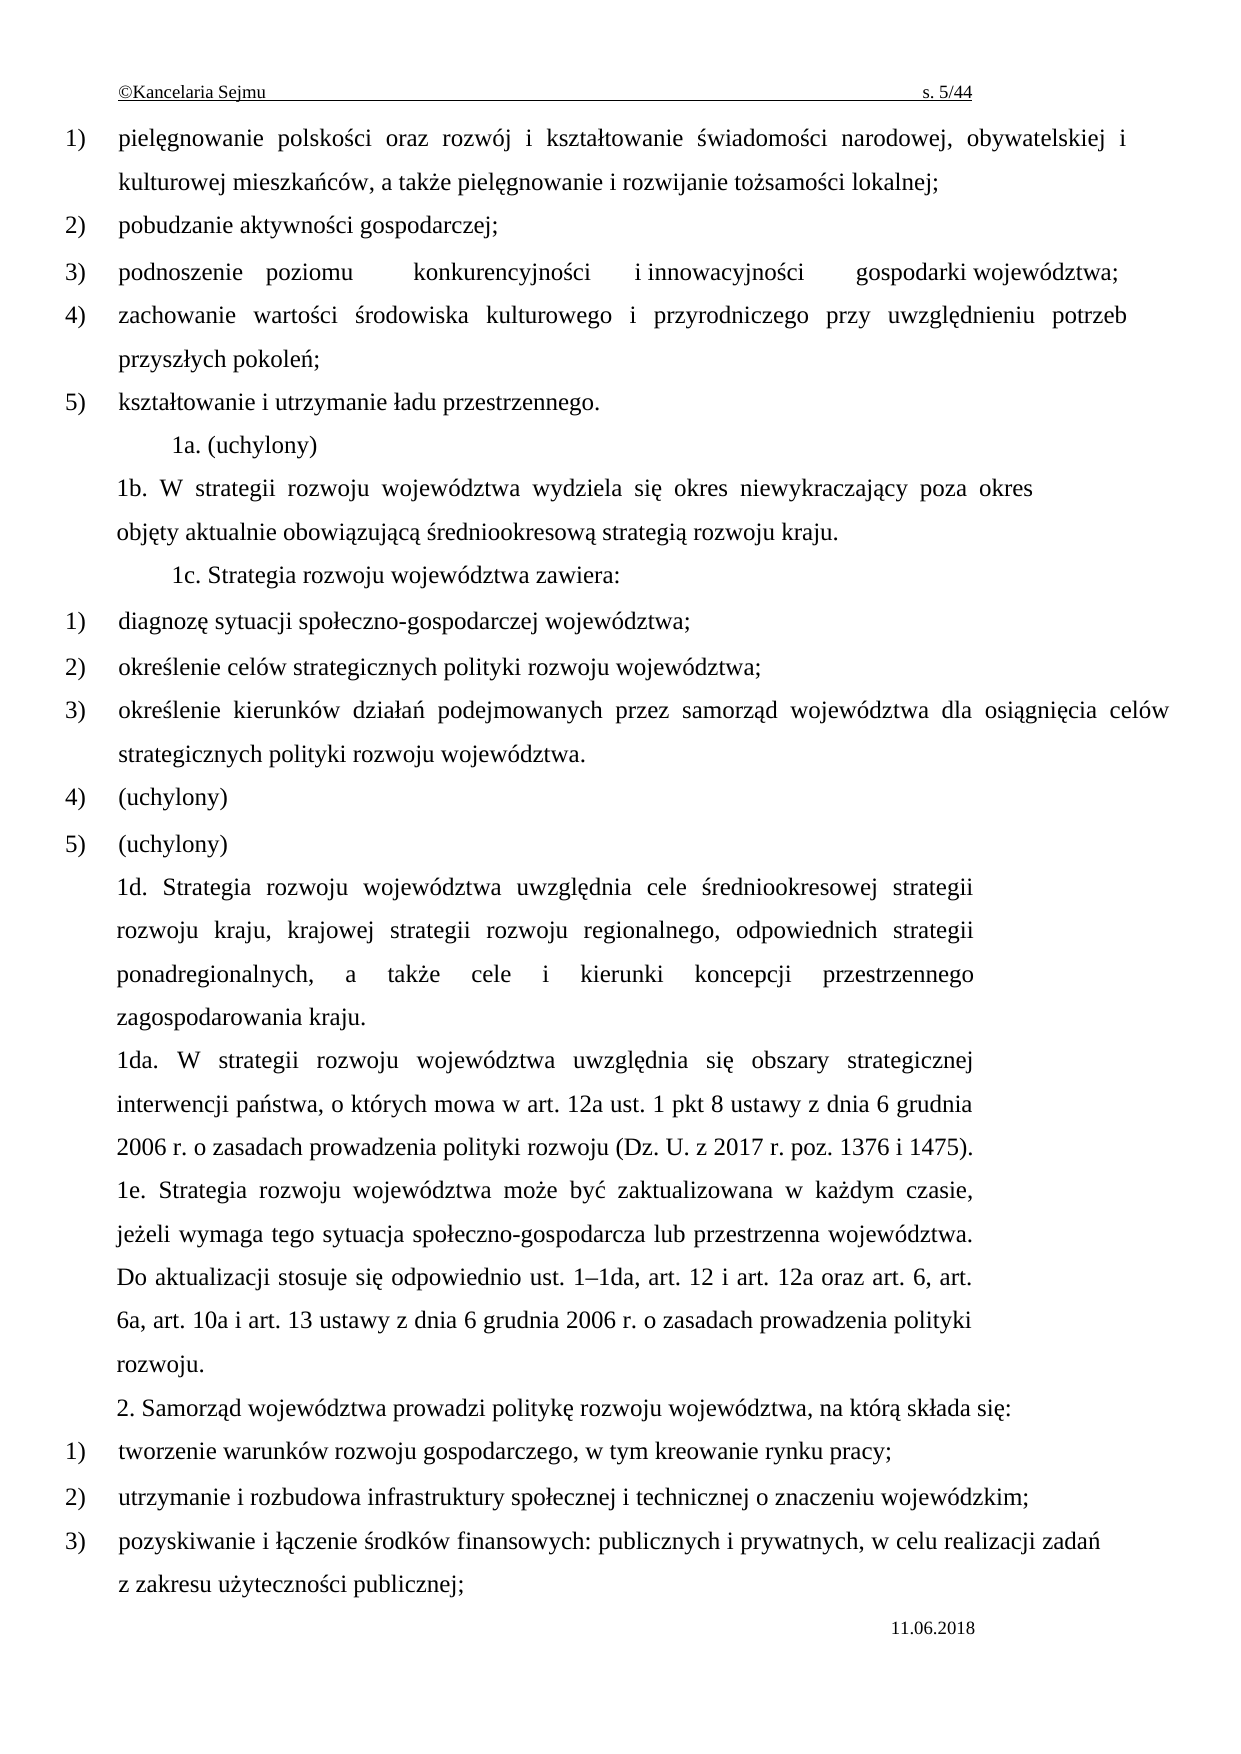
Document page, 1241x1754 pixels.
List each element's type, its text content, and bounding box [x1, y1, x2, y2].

text 1a. (uchylony) [171, 431, 1170, 459]
list pobudzanie aktywności gospodarczej; [65, 210, 1127, 239]
list pozyskiwanie i łączenie środków finansowych: publicznych i prywatnych, w celu realizacji zadań z zakresu użyteczności publicznej; [65, 1526, 1102, 1598]
list utrzymanie i rozbudowa infrastruktury społecznej i technicznej o znaczeniu wojewódzkim; [65, 1482, 1102, 1511]
text 1da. W strategii rozwoju województwa uwzględnia się obszary strategicznej interwencji państwa, o których mowa w art. 12a ust. 1 pkt 8 ustawy z dnia 6 grudnia 2006 r. o zasadach prowadzenia polityki rozwoju (Dz. U. z 2017 r. poz. 1376 i 1475). 1e. Strategia rozwoju województwa może być zaktualizowana w każdym czasie, jeżeli wymaga tego sytuacja społeczno-gospodarcza lub przestrzenna województwa. Do aktualizacji stosuje się odpowiednio ust. 1–1da, art. 12 i art. 12a oraz art. 6, art. 6a, art. 10a i art. 13 ustawy z dnia 6 grudnia 2006 r. o zasadach prowadzenia polityki rozwoju. [116, 1046, 974, 1378]
list (uchylony) [65, 782, 1170, 811]
list kształtowanie i utrzymanie ładu przestrzennego. [65, 387, 1127, 416]
list pielęgnowanie polskości oraz rozwój i kształtowanie świadomości narodowej, obywatelskiej i kulturowej mieszkańców, a także pielęgnowanie i rozwijanie tożsamości lokalnej; [65, 123, 1127, 196]
list zachowanie wartości środowiska kulturowego i przyrodniczego przy uwzględnieniu potrzeb przyszłych pokoleń; [65, 301, 1127, 373]
list diagnozę sytuacji społeczno-gospodarczej województwa; [65, 606, 1170, 634]
text 1d. Strategia rozwoju województwa uwzględnia cele średniookresowej strategii rozwoju kraju, krajowej strategii rozwoju regionalnego, odpowiednich strategii ponadregionalnych, a także cele i kierunki koncepcji przestrzennego zagospodarowania kraju. [116, 872, 974, 1031]
text 1c. Strategia rozwoju województwa zawiera: [171, 560, 1170, 589]
text 2. Samorząd województwa prowadzi politykę rozwoju województwa, na którą składa się: [116, 1393, 1044, 1421]
list określenie celów strategicznych polityki rozwoju województwa; [65, 652, 1170, 681]
list tworzenie warunków rozwoju gospodarczego, w tym kreowanie rynku pracy; [65, 1436, 1102, 1465]
text 1b. W strategii rozwoju województwa wydziela się okres niewykraczający poza okres objęty aktualnie obowiązującą średniookresową strategią rozwoju kraju. [116, 473, 1034, 545]
list podnoszenie poziomu konkurencyjności i innowacyjności gospodarki województwa; [65, 257, 1127, 286]
list określenie kierunków działań podejmowanych przez samorząd województwa dla osiągnięcia celów strategicznych polityki rozwoju województwa. [65, 695, 1170, 767]
list (uchylony) [65, 829, 1170, 858]
